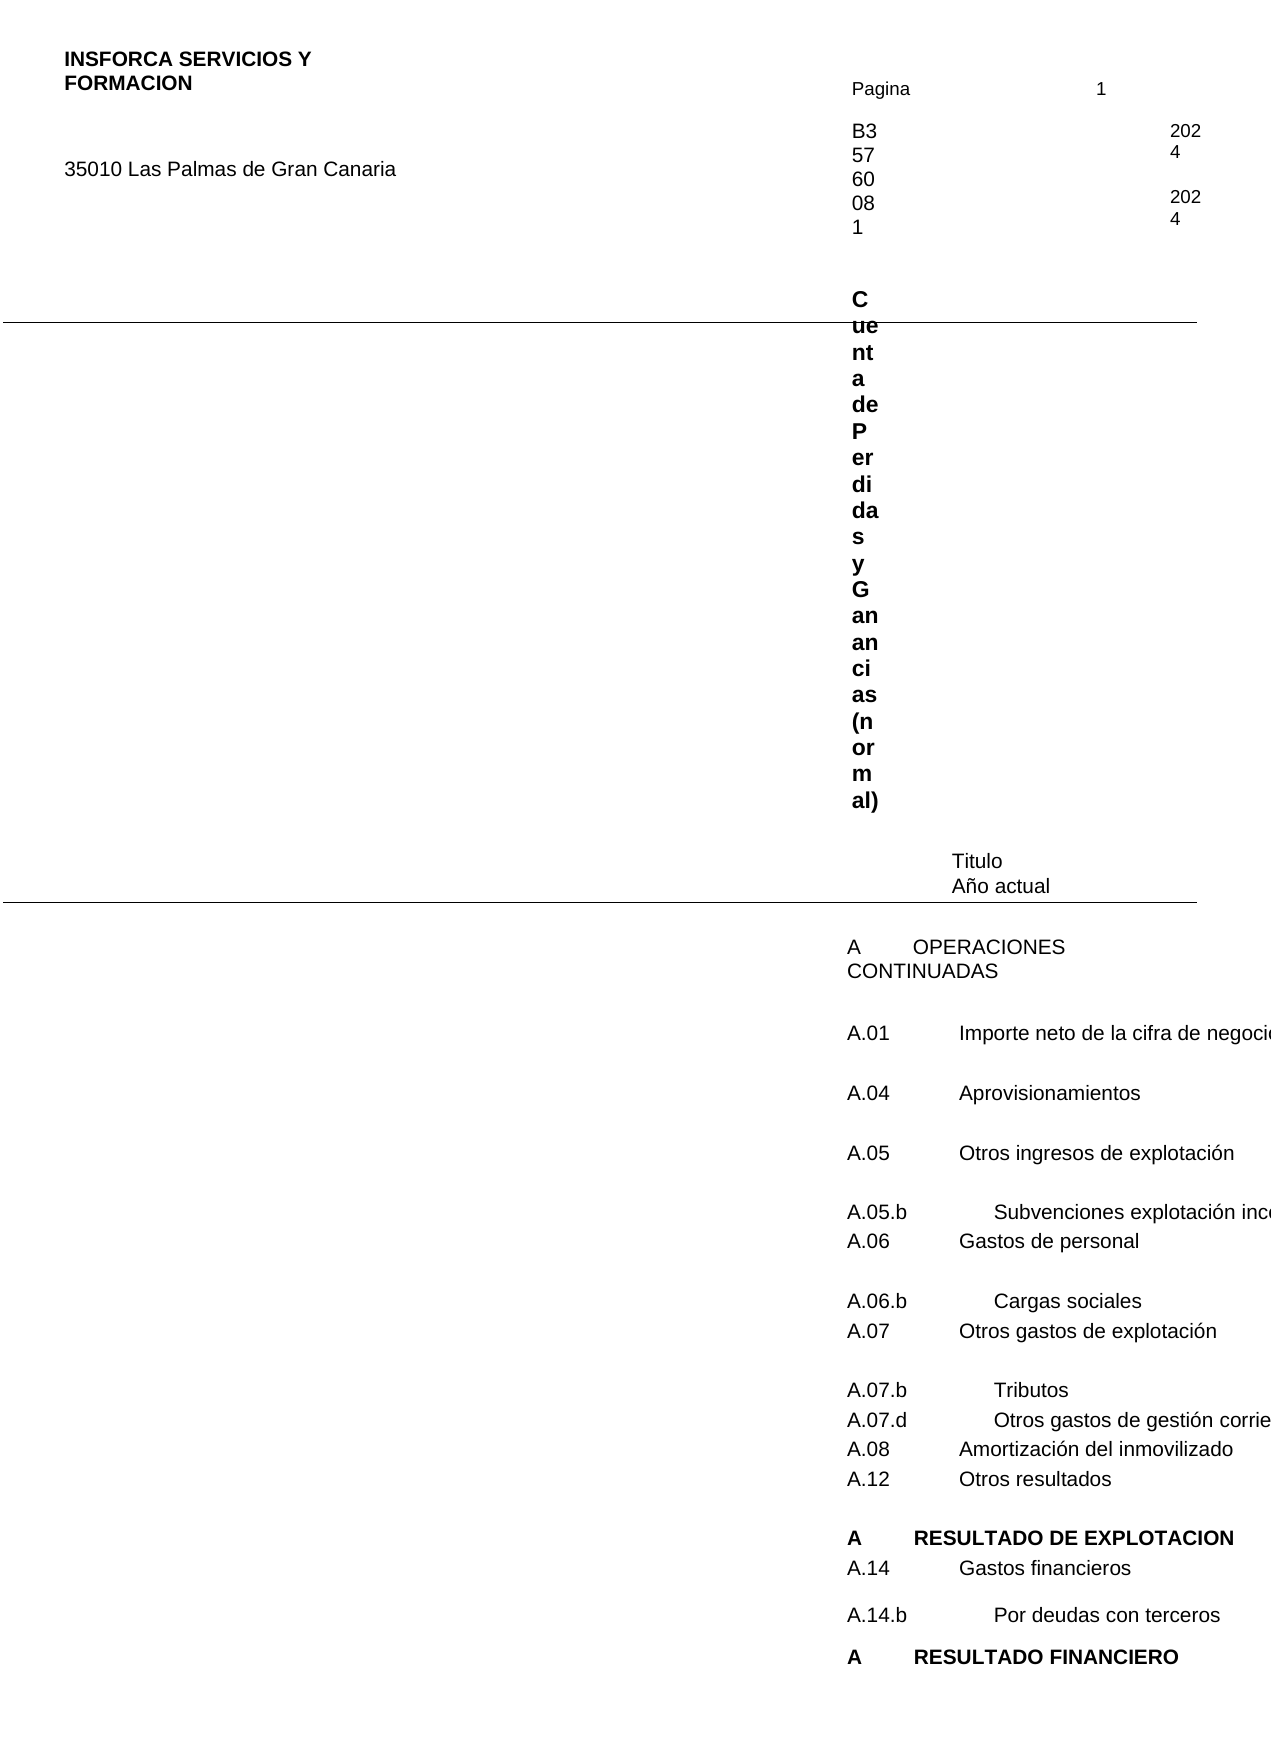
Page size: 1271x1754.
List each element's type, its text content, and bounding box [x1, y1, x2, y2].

table_header A.01 Importe neto de la cifra de negocios. A.01.b Prestaciones de servicios [842, 1022, 1271, 1078]
table_cell A.05.b Subvenciones explotación incorporadas a/resultado ejer [842, 1197, 1271, 1227]
text Titulo Año actual [952, 849, 1208, 898]
table_cell A.12 Otros resultados [842, 1464, 1271, 1509]
text 2024 [1170, 120, 1208, 163]
text Cuenta de Perdidas y Ganancias (normal) [852, 286, 879, 322]
text INSFORCA SERVICIOS Y FORMACION [64, 47, 446, 94]
table_cell A RESULTADO DE EXPLOTACION [842, 1509, 1271, 1553]
table_cell A.07.b Tributos [842, 1375, 1271, 1405]
table_cell A.08 Amortización del inmovilizado [842, 1435, 1271, 1464]
text B35760081 [852, 119, 879, 239]
text 2024 [1170, 186, 1208, 229]
table_cell A.05 Otros ingresos de explotación A.05.a Ingresos accesorios y otros de gestión corriente [842, 1138, 1271, 1197]
table_cell A.06 Gastos de personal A.06.a Sueldos, salarios y asimilados [842, 1227, 1271, 1286]
table_cell A.06.b Cargas sociales [842, 1286, 1271, 1316]
text 35010 Las Palmas de Gran Canaria [64, 159, 446, 181]
text A OPERACIONES CONTINUADAS [847, 935, 1208, 983]
table_cell A.07.d Otros gastos de gestión corriente [842, 1405, 1271, 1435]
text Pagina 1 [852, 78, 1208, 99]
table_cell A.04 Aprovisionamientos A.04.c Trabajos realizados por otras empresas [842, 1079, 1271, 1138]
table_cell A.14 Gastos financieros A.14.b Por deudas con terceros [842, 1553, 1271, 1628]
table_cell A.07 Otros gastos de explotación A.07.a Servicios exteriores [842, 1316, 1271, 1375]
text Cuenta de Perdidas y Ganancias (normal) [852, 323, 879, 813]
table_cell A RESULTADO FINANCIERO [842, 1628, 1271, 1687]
